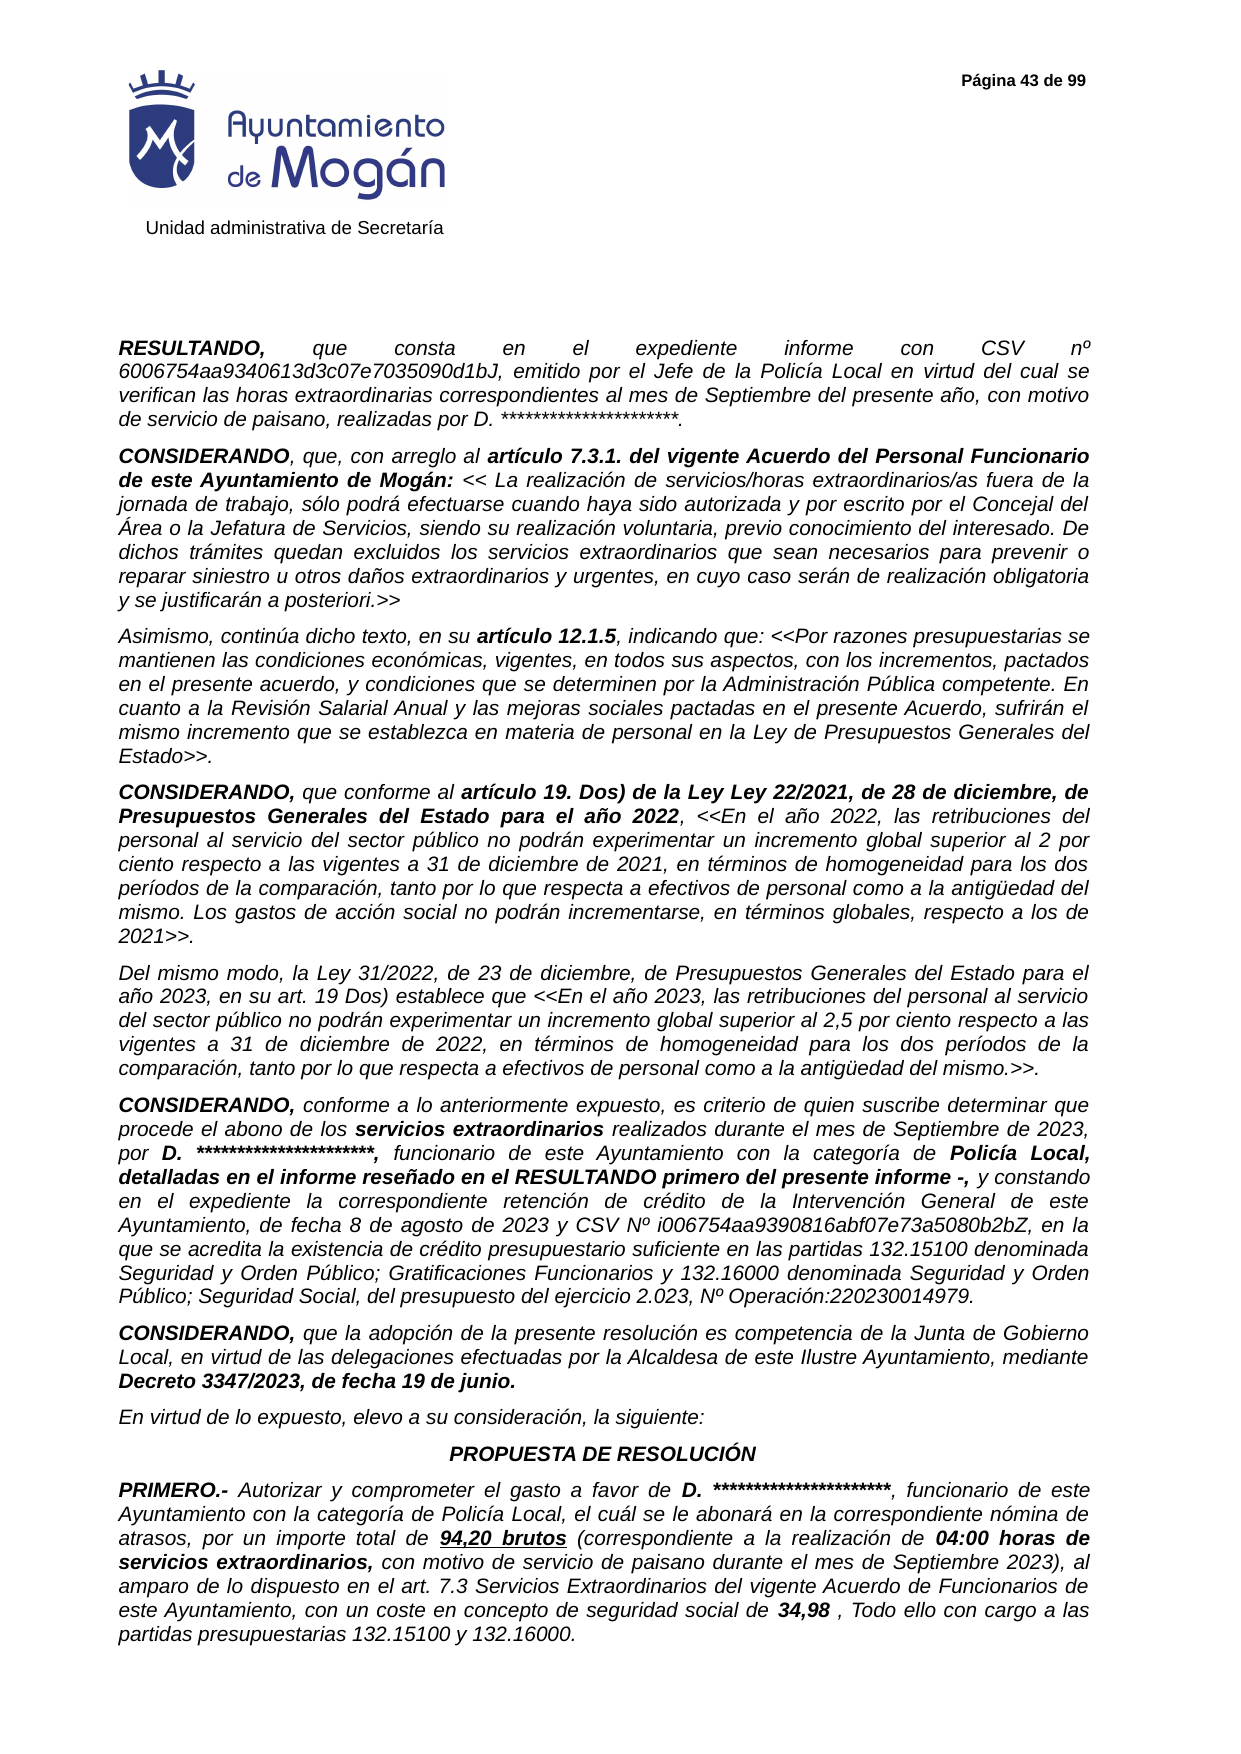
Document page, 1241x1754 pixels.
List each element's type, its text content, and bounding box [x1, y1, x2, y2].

picture [128, 70, 445, 206]
text PRIMERO.- Autorizar y comprometer el gasto a favor de D. **********************, funcionario de este Ayuntamiento con la categoría de Policía Local, el cuál se le abonará en la correspondiente nómina de atrasos, por un importe total de 94,20 brutos (correspondiente a la realización de 04:00 horas de servicios extraordinarios, con motivo de servicio de paisano durante el mes de Septiembre 2023), al amparo de lo dispuesto en el art. 7.3 Servicios Extraordinarios del vigente Acuerdo de Funcionarios de este Ayuntamiento, con un coste en concepto de seguridad social de 34,98 , Todo ello con cargo a las partidas presupuestarias 132.15100 y 132.16000. [118, 1478, 1092, 1646]
text CONSIDERANDO, que, con arreglo al artículo 7.3.1. del vigente Acuerdo del Personal Funcionario de este Ayuntamiento de Mogán: << La realización de servicios/horas extraordinarios/as fuera de la jornada de trabajo, sólo podrá efectuarse cuando haya sido autorizada y por escrito por el Concejal del Área o la Jefatura de Servicios, siendo su realización voluntaria, previo conocimiento del interesado. De dichos trámites quedan excluidos los servicios extraordinarios que sean necesarios para prevenir o reparar siniestro u otros daños extraordinarios y urgentes, en cuyo caso serán de realización obligatoria y se justificarán a posteriori.>> [118, 444, 1092, 611]
text Asimismo, continúa dicho texto, en su artículo 12.1.5, indicando que: <<Por razones presupuestarias se mantienen las condiciones económicas, vigentes, en todos sus aspectos, con los incrementos, pactados en el presente acuerdo, y condiciones que se determinen por la Administración Pública competente. En cuanto a la Revisión Salarial Anual y las mejoras sociales pactadas en el presente Acuerdo, sufrirán el mismo incremento que se establezca en materia de personal en la Ley de Presupuestos Generales del Estado>>. [118, 624, 1092, 768]
text En virtud de lo expuesto, elevo a su consideración, la siguiente: [118, 1405, 1092, 1429]
text CONSIDERANDO, conforme a lo anteriormente expuesto, es criterio de quien suscribe determinar que procede el abono de los servicios extraordinarios realizados durante el mes de Septiembre de 2023, por D. **********************, funcionario de este Ayuntamiento con la categoría de Policía Local, detalladas en el informe reseñado en el RESULTANDO primero del presente informe -, y constando en el expediente la correspondiente retención de crédito de la Intervención General de este Ayuntamiento, de fecha 8 de agosto de 2023 y CSV Nº i006754aa9390816abf07e73a5080b2bZ, en la que se acredita la existencia de crédito presupuestario suficiente en las partidas 132.15100 denominada Seguridad y Orden Público; Gratificaciones Funcionarios y 132.16000 denominada Seguridad y Orden Público; Seguridad Social, del presupuesto del ejercicio 2.023, Nº Operación:220230014979. [118, 1093, 1092, 1308]
text PROPUESTA DE RESOLUCIÓN [118, 1442, 1092, 1466]
text Del mismo modo, la Ley 31/2022, de 23 de diciembre, de Presupuestos Generales del Estado para el año 2023, en su art. 19 Dos) establece que <<En el año 2023, las retribuciones del personal al servicio del sector público no podrán experimentar un incremento global superior al 2,5 por ciento respecto a las vigentes a 31 de diciembre de 2022, en términos de homogeneidad para los dos períodos de la comparación, tanto por lo que respecta a efectivos de personal como a la antigüedad del mismo.>>. [118, 960, 1092, 1080]
text CONSIDERANDO, que la adopción de la presente resolución es competencia de la Junta de Gobierno Local, en virtud de las delegaciones efectuadas por la Alcaldesa de este Ilustre Ayuntamiento, mediante Decreto 3347/2023, de fecha 19 de junio. [118, 1321, 1092, 1393]
text RESULTANDO, que consta en el expediente informe con CSV nº 6006754aa9340613d3c07e7035090d1bJ, emitido por el Jefe de la Policía Local en virtud del cual se verifican las horas extraordinarias correspondientes al mes de Septiembre del presente año, con motivo de servicio de paisano, realizadas por D. **********************. [118, 335, 1092, 431]
text CONSIDERANDO, que conforme al artículo 19. Dos) de la Ley Ley 22/2021, de 28 de diciembre, de Presupuestos Generales del Estado para el año 2022, <<En el año 2022, las retribuciones del personal al servicio del sector público no podrán experimentar un incremento global superior al 2 por ciento respecto a las vigentes a 31 de diciembre de 2021, en términos de homogeneidad para los dos períodos de la comparación, tanto por lo que respecta a efectivos de personal como a la antigüedad del mismo. Los gastos de acción social no podrán incrementarse, en términos globales, respecto a los de 2021>>. [118, 780, 1092, 948]
